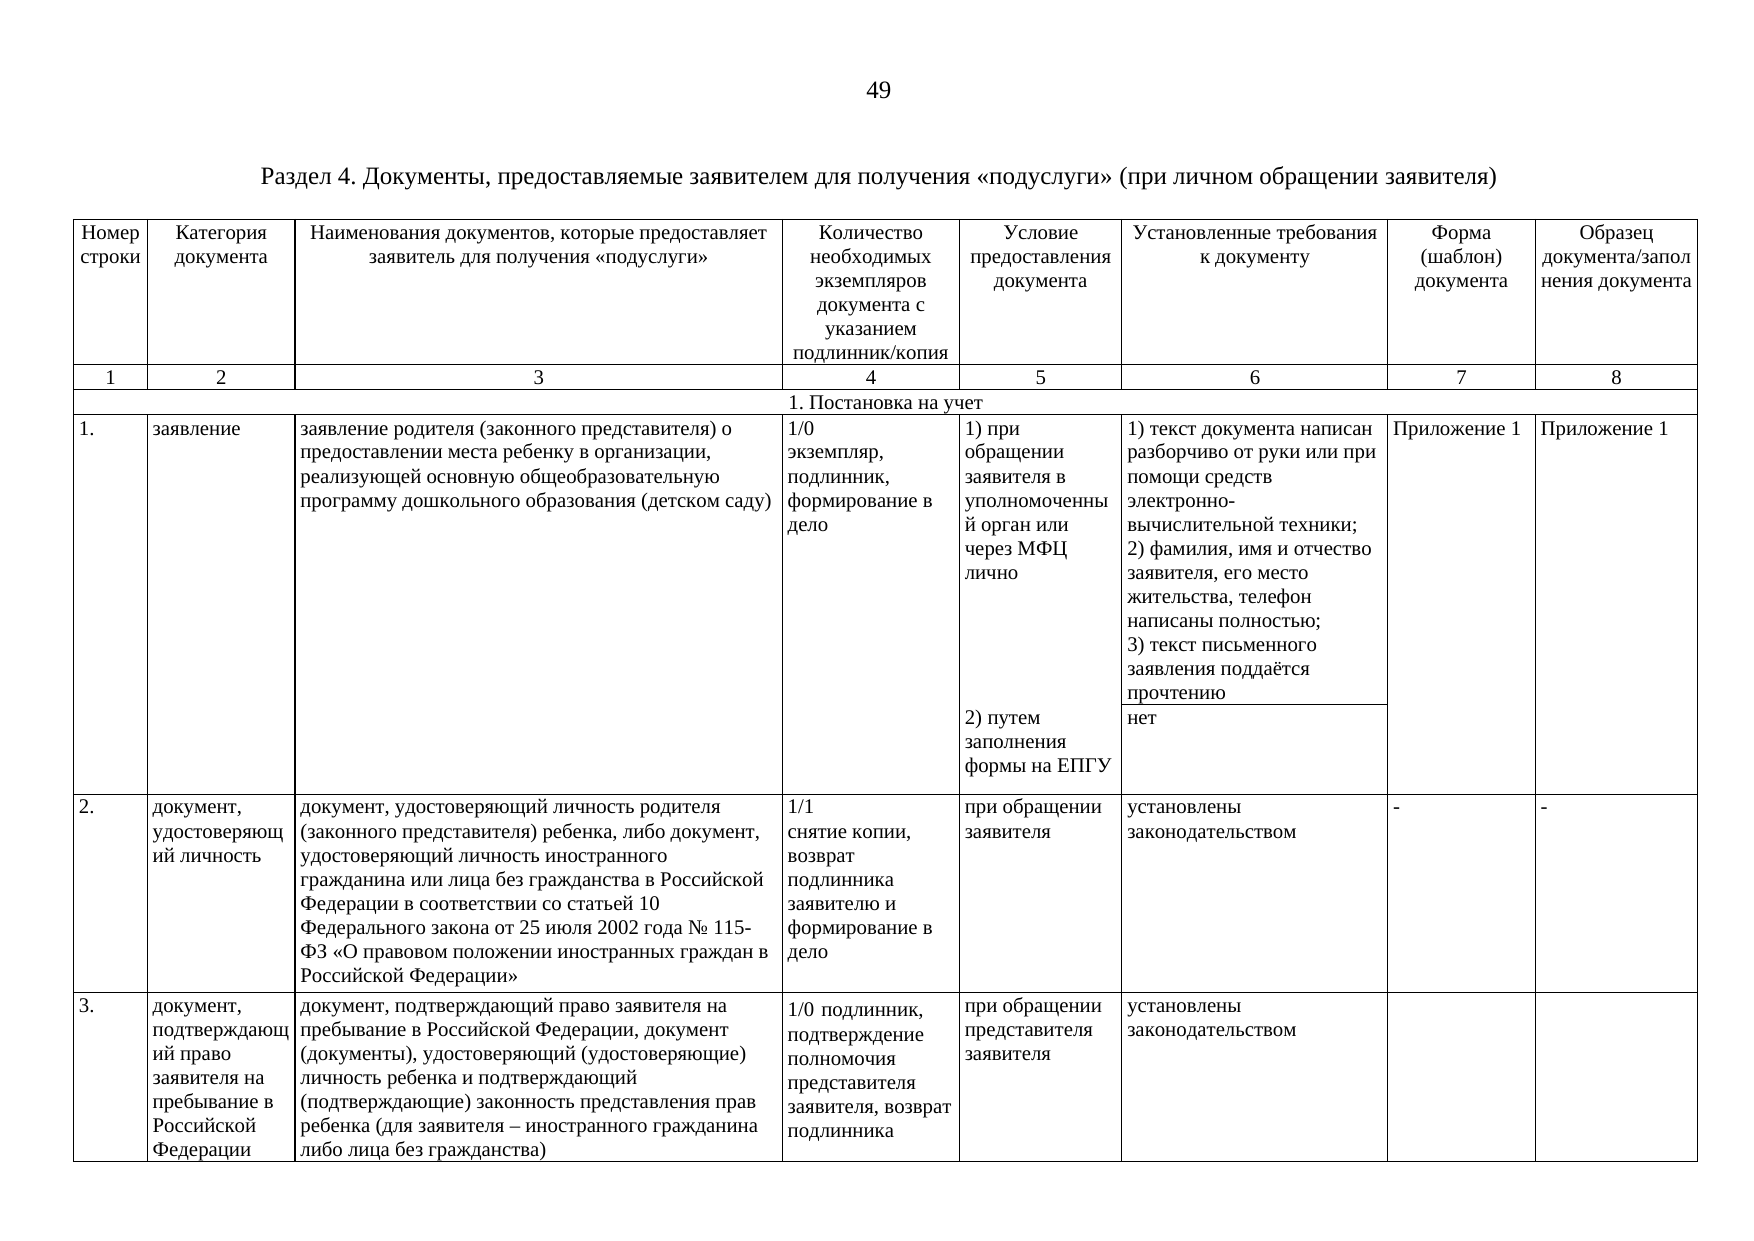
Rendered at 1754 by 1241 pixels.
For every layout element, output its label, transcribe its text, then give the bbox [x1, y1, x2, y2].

table_cell 3. [74, 993, 147, 1161]
table_cell 1) текст документа написан разборчиво от руки или при помощи средств электронно-вычислительной техники; 2) фамилия, имя и отчество заявителя, его место жительства, телефон написаны полностью; 3) текст письменного заявления поддаётся прочтению [1122, 415, 1387, 704]
table_cell 3 [296, 365, 782, 389]
table_cell 1. Постановка на учет [74, 390, 1697, 414]
table_cell 1 [74, 365, 147, 389]
table_header Установленные требования к документу [1122, 220, 1387, 364]
table_cell документ, удостоверяющий личность родителя (законного представителя) ребенка, либо документ, удостоверяющий личность иностранного гражданина или лица без гражданства в Российской Федерации в соответствии со статьей 10 Федерального закона от 25 июля 2002 года № 115-ФЗ «О правовом положении иностранных граждан в Российской Федерации» [296, 795, 782, 992]
table_cell при обращении заявителя [960, 795, 1121, 992]
table_cell [1388, 993, 1535, 1161]
table_cell документ, удостоверяющий личность [148, 795, 294, 992]
table_cell Приложение 1 [1388, 415, 1535, 793]
table_cell документ, подтверждающий право заявителя на пребывание в Российской Федерации [148, 993, 294, 1161]
table_cell 2) путем заполнения формы на ЕПГУ [960, 704, 1121, 793]
table_cell 2 [148, 365, 294, 389]
table_cell заявление родителя (законного представителя) о предоставлении места ребенку в организации, реализующей основную общеобразовательную программу дошкольного образования (детском саду) [296, 415, 782, 793]
table_cell 8 [1536, 365, 1697, 389]
table_header Наименования документов, которые предоставляет заявитель для получения «подуслуги» [296, 220, 782, 364]
table_cell [1536, 993, 1697, 1161]
table_cell 1. [74, 415, 147, 793]
table_cell установлены законодательством [1122, 795, 1387, 992]
table_cell - [1536, 795, 1697, 992]
table_header Количество необходимых экземпляров документа с указанием подлинник/копия [783, 220, 959, 364]
table_cell 1/0 экземпляр, подлинник, формирование в дело [783, 415, 959, 793]
table_header Категория документа [148, 220, 294, 364]
table_cell Приложение 1 [1536, 415, 1697, 793]
table_cell 1/1 снятие копии, возврат подлинника заявителю и формирование в дело [783, 795, 959, 992]
table_cell 1/0 подлинник, подтверждение полномочия представителя заявителя, возврат подлинника [783, 993, 959, 1161]
table_header Образец документа/заполнения документа [1536, 220, 1697, 364]
table_cell 6 [1122, 365, 1387, 389]
table_header Номер строки [74, 220, 147, 364]
text Раздел 4. Документы, предоставляемые заявителем для получения «подуслуги» (при личном обращении заявителя) [68, 161, 1689, 190]
table_cell при обращении представителя заявителя [960, 993, 1121, 1161]
table_cell - [1388, 795, 1535, 992]
table_cell заявление [148, 415, 294, 793]
table_cell 1) при обращении заявителя в уполномоченный орган или через МФЦ лично [960, 415, 1121, 704]
table_cell 2. [74, 795, 147, 992]
table_cell документ, подтверждающий право заявителя на пребывание в Российской Федерации, документ (документы), удостоверяющий (удостоверяющие) личность ребенка и подтверждающий (подтверждающие) законность представления прав ребенка (для заявителя – иностранного гражданина либо лица без гражданства) [296, 993, 782, 1161]
table_header Форма (шаблон) документа [1388, 220, 1535, 364]
table_header Условие предоставления документа [960, 220, 1121, 364]
table_cell нет [1122, 705, 1387, 793]
table_cell 5 [960, 365, 1121, 389]
table_cell установлены законодательством [1122, 993, 1387, 1161]
table_cell 4 [783, 365, 959, 389]
table_cell 7 [1388, 365, 1535, 389]
